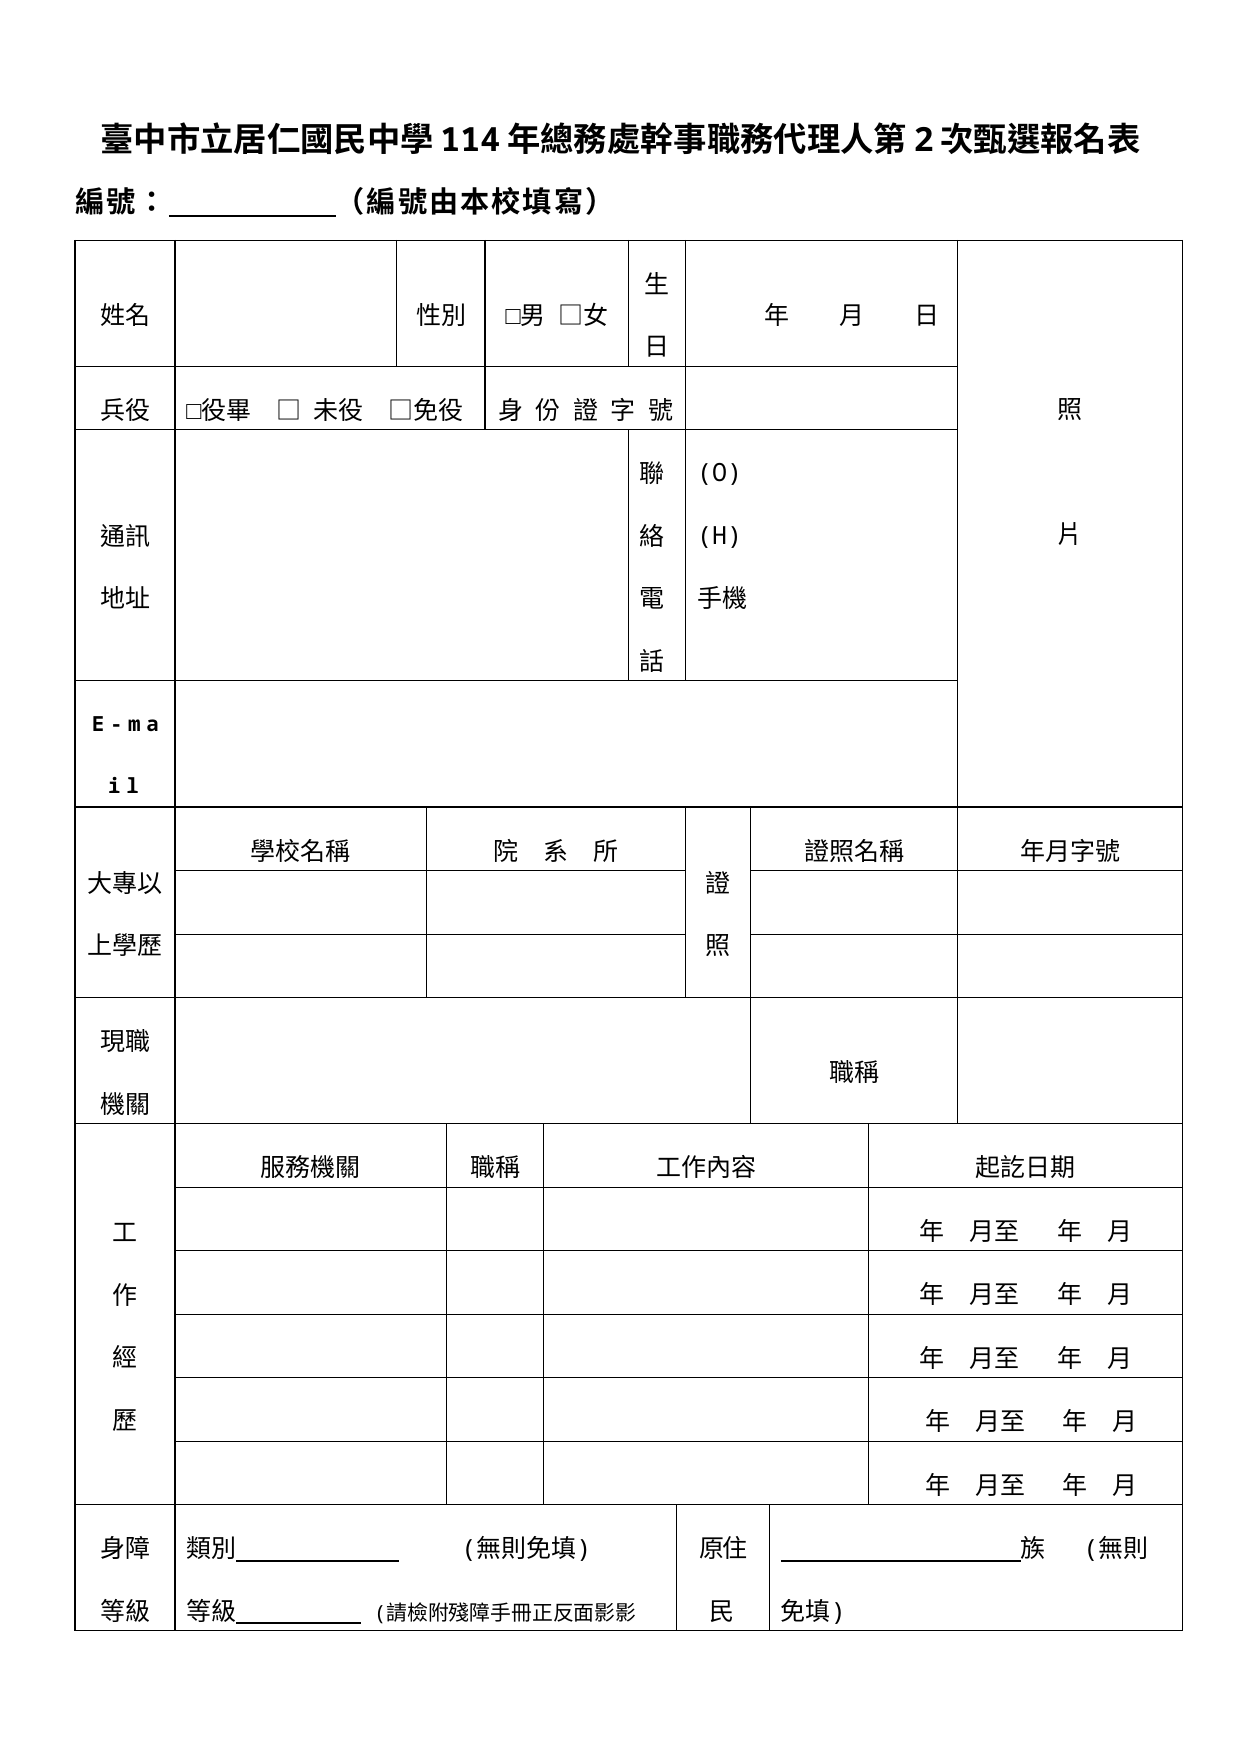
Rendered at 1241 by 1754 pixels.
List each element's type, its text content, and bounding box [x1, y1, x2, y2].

table_cell [427, 935, 685, 997]
table_cell [544, 1378, 868, 1441]
table_cell 年 月至 年 月 [869, 1315, 1182, 1377]
table_cell 大專以上學歷 [76, 808, 174, 997]
table_cell [176, 1442, 446, 1504]
table_cell 年 月至 年 月 [869, 1378, 1182, 1441]
table_cell [958, 935, 1182, 997]
table_cell 職稱 [751, 998, 957, 1123]
table_cell 聯絡電話 [629, 430, 685, 680]
table_cell 類別 (無則免填) 等級 (請檢附殘障手冊正反面影影 [176, 1505, 676, 1630]
table_cell 工 作 經 歷 [76, 1124, 174, 1504]
table_cell [544, 1442, 868, 1504]
table_header 照 片 [958, 241, 1182, 806]
table_header [176, 241, 396, 366]
table_cell 年 月至 年 月 [869, 1188, 1182, 1250]
table_cell [176, 1188, 446, 1250]
table_cell [447, 1442, 543, 1504]
table_cell 院 系 所 [427, 808, 685, 870]
table_cell [958, 998, 1182, 1123]
table_cell 服務機關 [176, 1124, 446, 1187]
table_cell 起訖日期 [869, 1124, 1182, 1187]
table_cell 年 月至 年 月 [869, 1442, 1182, 1504]
table_cell [447, 1378, 543, 1441]
table_cell 族 (無則免填) [770, 1505, 1182, 1630]
table_cell [751, 871, 957, 933]
table_cell 證照 [686, 808, 750, 997]
table_cell [176, 1251, 446, 1314]
table_header □男 □女 [486, 241, 628, 366]
table_cell 現職 機關 [76, 998, 174, 1123]
table_cell 通訊 地址 [76, 430, 174, 680]
table_cell 兵役 [76, 367, 174, 429]
text 臺中市立居仁國民中學114年總務處幹事職務代理人第2次甄選報名表 [75, 96, 1165, 158]
table_cell [427, 871, 685, 933]
table_cell 原住民 [677, 1505, 769, 1630]
table_cell 學校名稱 [176, 808, 426, 870]
table_cell 年 月至 年 月 [869, 1251, 1182, 1314]
table_header 生日 [629, 241, 685, 366]
table_cell (O) (H) 手機 [686, 430, 957, 680]
table_cell [544, 1315, 868, 1377]
table_cell [176, 1378, 446, 1441]
table_cell [686, 367, 957, 429]
table_cell [544, 1188, 868, 1250]
text 編號： （編號由本校填寫） [75, 158, 1165, 221]
table_cell [176, 998, 750, 1123]
table_cell 工作內容 [544, 1124, 868, 1187]
table_cell E - m a i l [76, 681, 174, 806]
table_cell [447, 1315, 543, 1377]
table_cell [447, 1251, 543, 1314]
table_header 性別 [397, 241, 484, 366]
table_cell [176, 871, 426, 933]
table_cell [447, 1188, 543, 1250]
table_cell 年月字號 [958, 808, 1182, 870]
table_cell [176, 430, 628, 680]
table_cell [176, 681, 957, 806]
table_cell 身 份 證 字 號 [486, 367, 685, 429]
table_cell [751, 935, 957, 997]
table_cell 證照名稱 [751, 808, 957, 870]
table_cell [958, 871, 1182, 933]
table_header 年 月 日 [686, 241, 957, 366]
table_cell [544, 1251, 868, 1314]
table_cell □役畢 □ 未役 □免役 [176, 367, 484, 429]
table_header 姓名 [76, 241, 174, 366]
table_cell [176, 935, 426, 997]
table_cell [176, 1315, 446, 1377]
table_cell 職稱 [447, 1124, 543, 1187]
table_cell 身障 等級 [76, 1505, 174, 1630]
